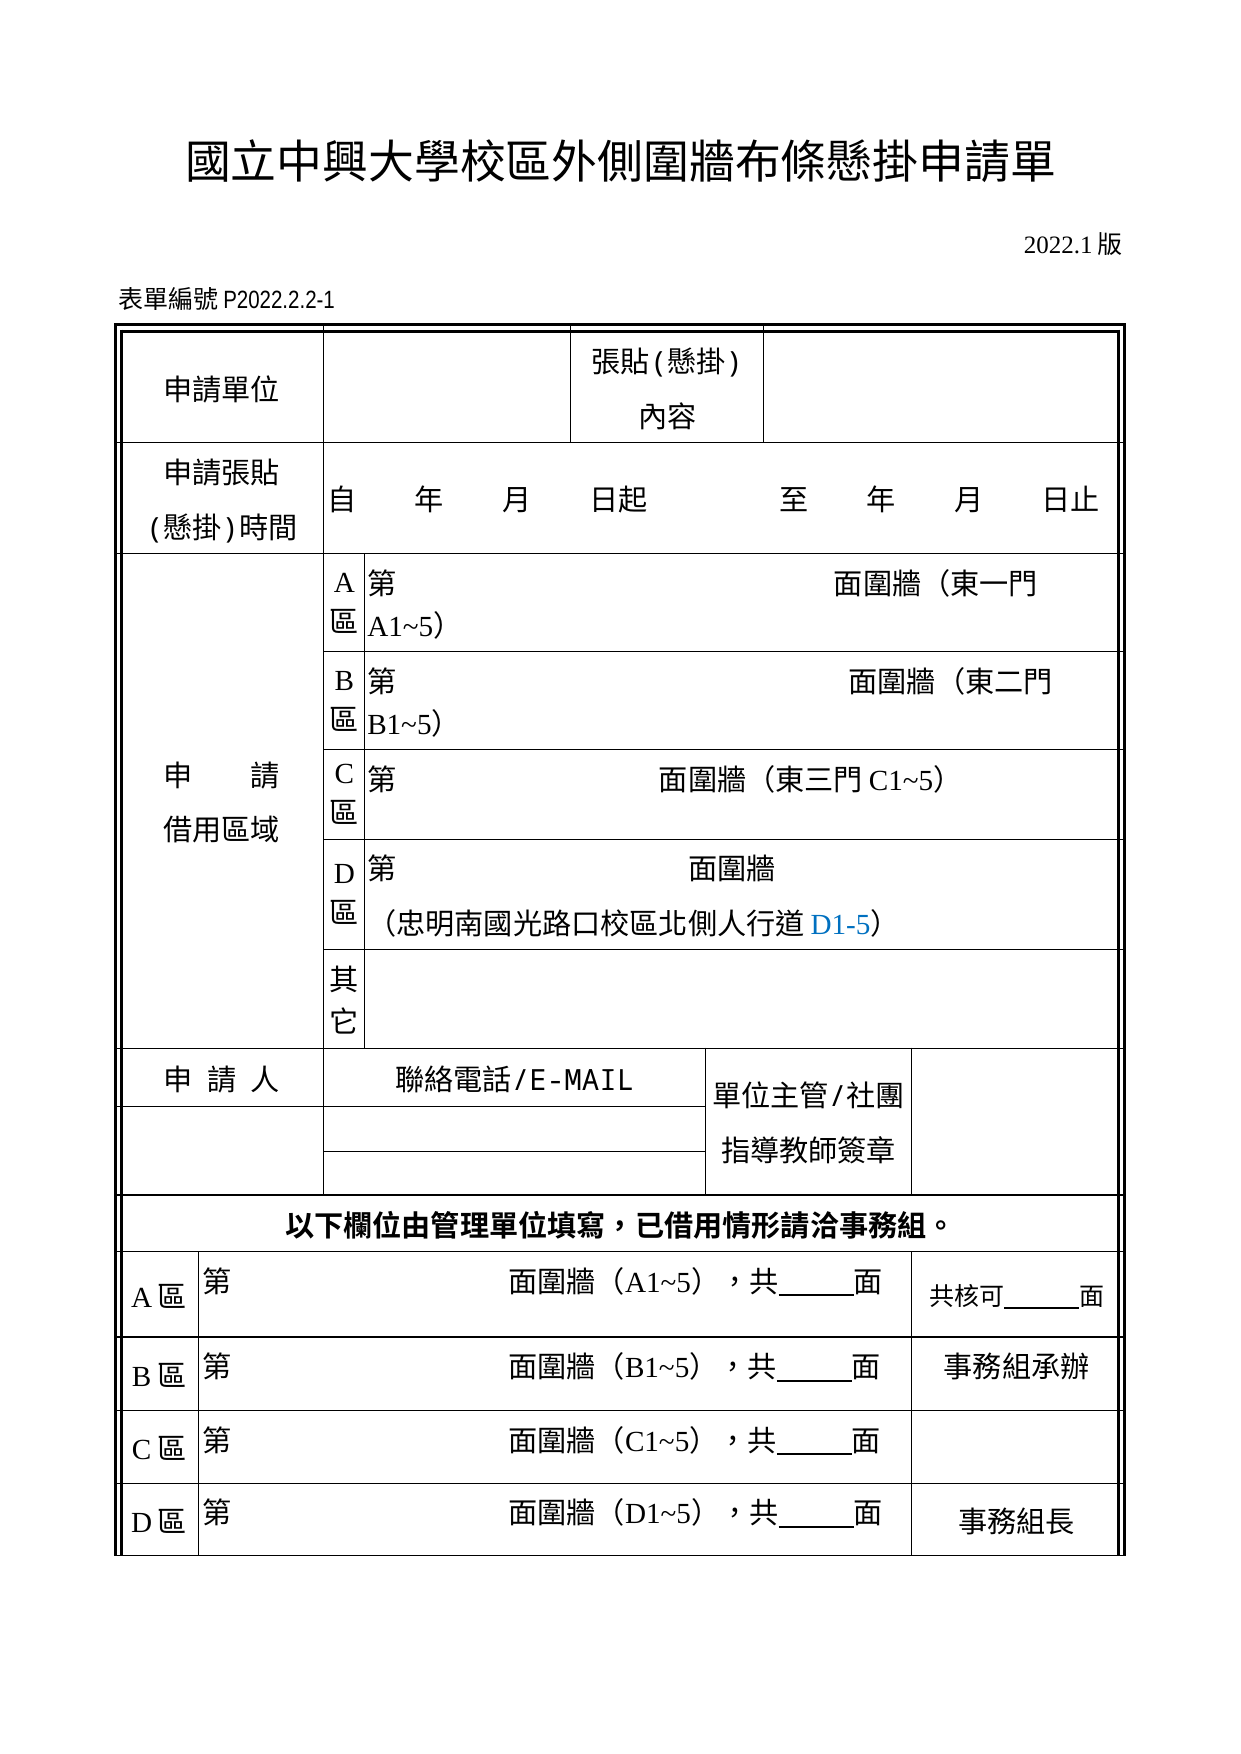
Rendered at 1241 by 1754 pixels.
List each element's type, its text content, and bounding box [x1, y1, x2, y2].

table_cell 簽章 [291, 1107, 323, 1194]
table_cell (聯絡電話) [324, 1107, 705, 1151]
table_cell 事務組長 [912, 1484, 1117, 1555]
table_cell 單位主管/社團 指導教師簽章 [706, 1049, 911, 1194]
text 2022.1版 [118, 207, 1122, 264]
table_cell D區 [324, 840, 364, 949]
table_cell A區 [324, 554, 364, 651]
table_cell 聯絡電話/E-MAIL [324, 1049, 705, 1106]
table_cell [365, 950, 1117, 1047]
table_header [324, 333, 570, 442]
table_cell 第 面圍牆（東二門B1~5） [365, 652, 1117, 749]
table_header [324, 326, 570, 330]
table_cell C區 [324, 750, 364, 839]
table_cell 其它 [324, 950, 364, 1047]
table_header 張貼(懸掛) 內容 [571, 333, 763, 442]
table_cell C區 [123, 1411, 198, 1483]
table_cell 第 面圍牆（B1~5），共 面 [199, 1338, 911, 1410]
table_cell D區 [123, 1484, 198, 1555]
table_cell 第 面圍牆（A1~5），共 面 [199, 1252, 911, 1336]
table_cell (請核章) [912, 1411, 1117, 1483]
table_cell 申請張貼 (懸掛)時間 [123, 443, 323, 553]
table_cell 事務組承辦 [912, 1338, 1117, 1410]
table_header [571, 326, 763, 330]
table_cell 以下欄位由管理單位填寫，已借用情形請洽事務組。 [123, 1196, 1117, 1251]
text 國立中興大學校區外側圍牆布條懸掛申請單 [118, 126, 1122, 192]
table_cell (E-MAIL) [324, 1152, 705, 1194]
table_header [764, 333, 1117, 442]
table_cell 第 面圍牆（D1~5），共 面 [199, 1484, 911, 1555]
table_cell 共核可 面 [912, 1252, 1117, 1336]
table_cell 第 面圍牆 （忠明南國光路口校區北側人行道D1-5） [365, 840, 1117, 949]
table_cell 第 面圍牆（東三門C1~5） [365, 750, 1117, 839]
text 表單編號P2022.2.2-1 [118, 279, 1122, 316]
table_cell 申 請 借用區域 [123, 554, 323, 1047]
table_cell (章) [123, 1107, 291, 1194]
table_cell 自 年 月 日起 至 年 月 日止 [324, 443, 1117, 553]
table_cell B區 [123, 1338, 198, 1410]
table_cell 申 請 人 [123, 1049, 323, 1106]
table_cell (請核章) [912, 1049, 1117, 1194]
table_cell B區 [324, 652, 364, 749]
table_cell 第 面圍牆（C1~5），共 面 [199, 1411, 911, 1483]
table_cell 第 面圍牆（東一門A1~5） [365, 554, 1117, 651]
table_header [764, 326, 1122, 442]
table_header 申請單位 [119, 326, 323, 442]
table_cell A區 [123, 1252, 198, 1336]
